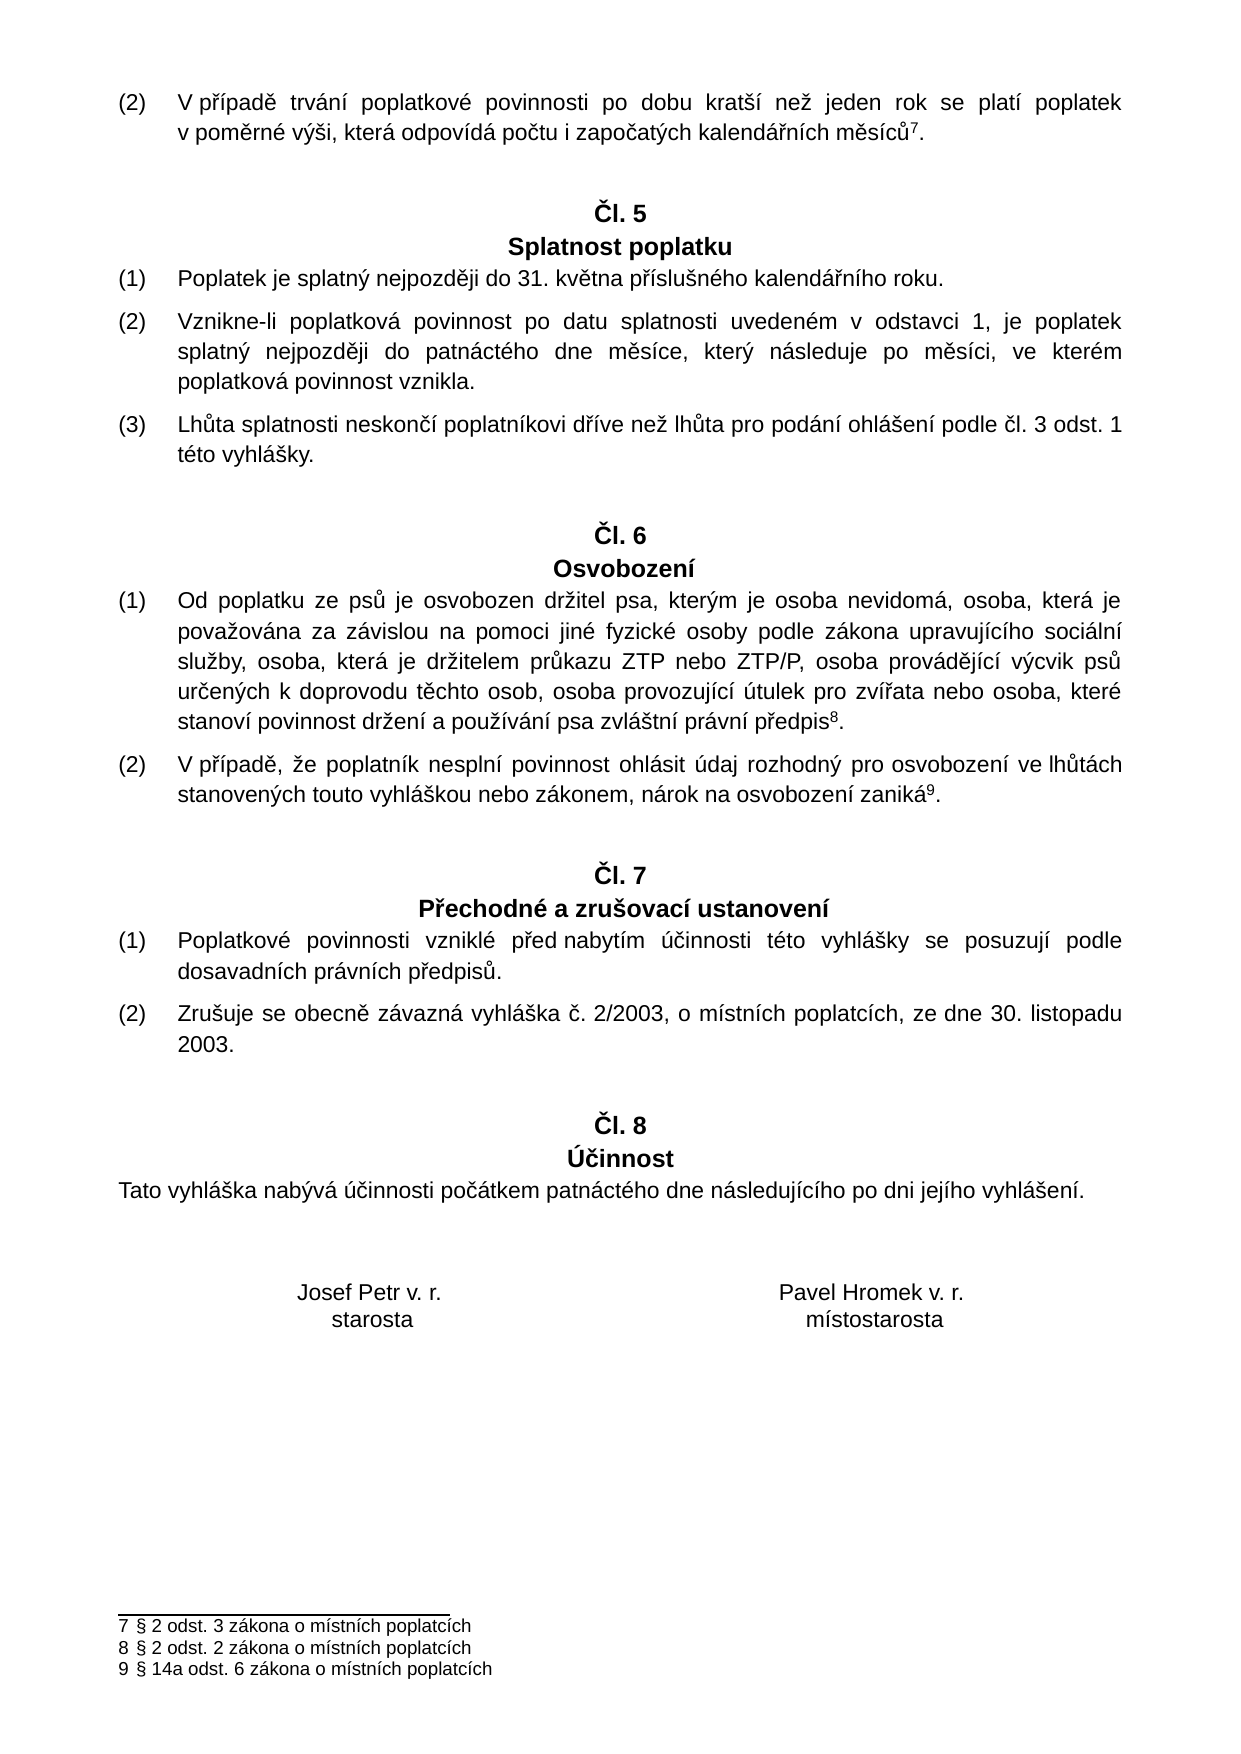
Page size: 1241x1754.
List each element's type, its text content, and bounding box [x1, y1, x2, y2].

table_cell [118, 1338, 620, 1456]
list Poplatek je splatný nejpozději do 31. května příslušného kalendářního roku. [118, 265, 1122, 291]
list § 2 odst. 3 zákona o místních poplatcích [118, 1615, 1122, 1637]
table_header Pavel Hromek v. r. místostarosta [620, 1220, 1122, 1338]
list § 14a odst. 6 zákona o místních poplatcích [118, 1658, 1122, 1680]
list V případě trvání poplatkové povinnosti po dobu kratší než jeden rok se platí poplatek v poměrné výši, která odpovídá počtu i započatých kalendářních měsíců. [118, 89, 1122, 145]
list Poplatkové povinnosti vzniklé před nabytím účinnosti této vyhlášky se posuzují podle dosavadních právních předpisů. [118, 927, 1122, 984]
list § 2 odst. 2 zákona o místních poplatcích [118, 1637, 1122, 1658]
subtitle Čl. 8 Účinnost [118, 1111, 1122, 1172]
list Zrušuje se obecně závazná vyhláška č. 2/2003, o místních poplatcích, ze dne 30. listopadu 2003. [118, 1000, 1122, 1057]
list Lhůta splatnosti neskončí poplatníkovi dříve než lhůta pro podání ohlášení podle čl. 3 odst. 1 této vyhlášky. [118, 411, 1122, 467]
subtitle Čl. 7 Přechodné a zrušovací ustanovení [118, 861, 1122, 923]
list Od poplatku ze psů je osvobozen držitel psa, kterým je osoba nevidomá, osoba, která je považována za závislou na pomoci jiné fyzické osoby podle zákona upravujícího sociální služby, osoba, která je držitelem průkazu ZTP nebo ZTP/P, osoba provádějící výcvik psů určených k doprovodu těchto osob, osoba provozující útulek pro zvířata nebo osoba, které stanoví povinnost držení a používání psa zvláštní právní předpis. [118, 587, 1122, 734]
table_header Josef Petr v. r. starosta [118, 1220, 620, 1338]
table_cell [620, 1338, 1122, 1456]
list V případě, že poplatník nesplní povinnost ohlásit údaj rozhodný pro osvobození ve lhůtách stanovených touto vyhláškou nebo zákonem, nárok na osvobození zaniká. [118, 751, 1122, 807]
subtitle Čl. 5 Splatnost poplatku [118, 199, 1122, 261]
subtitle Čl. 6 Osvobození [118, 521, 1122, 583]
list Vznikne-li poplatková povinnost po datu splatnosti uvedeném v odstavci 1, je poplatek splatný nejpozději do patnáctého dne měsíce, který následuje po měsíci, ve kterém poplatková povinnost vznikla. [118, 308, 1122, 394]
text Tato vyhláška nabývá účinnosti počátkem patnáctého dne následujícího po dni jejího vyhlášení. [118, 1177, 1122, 1203]
